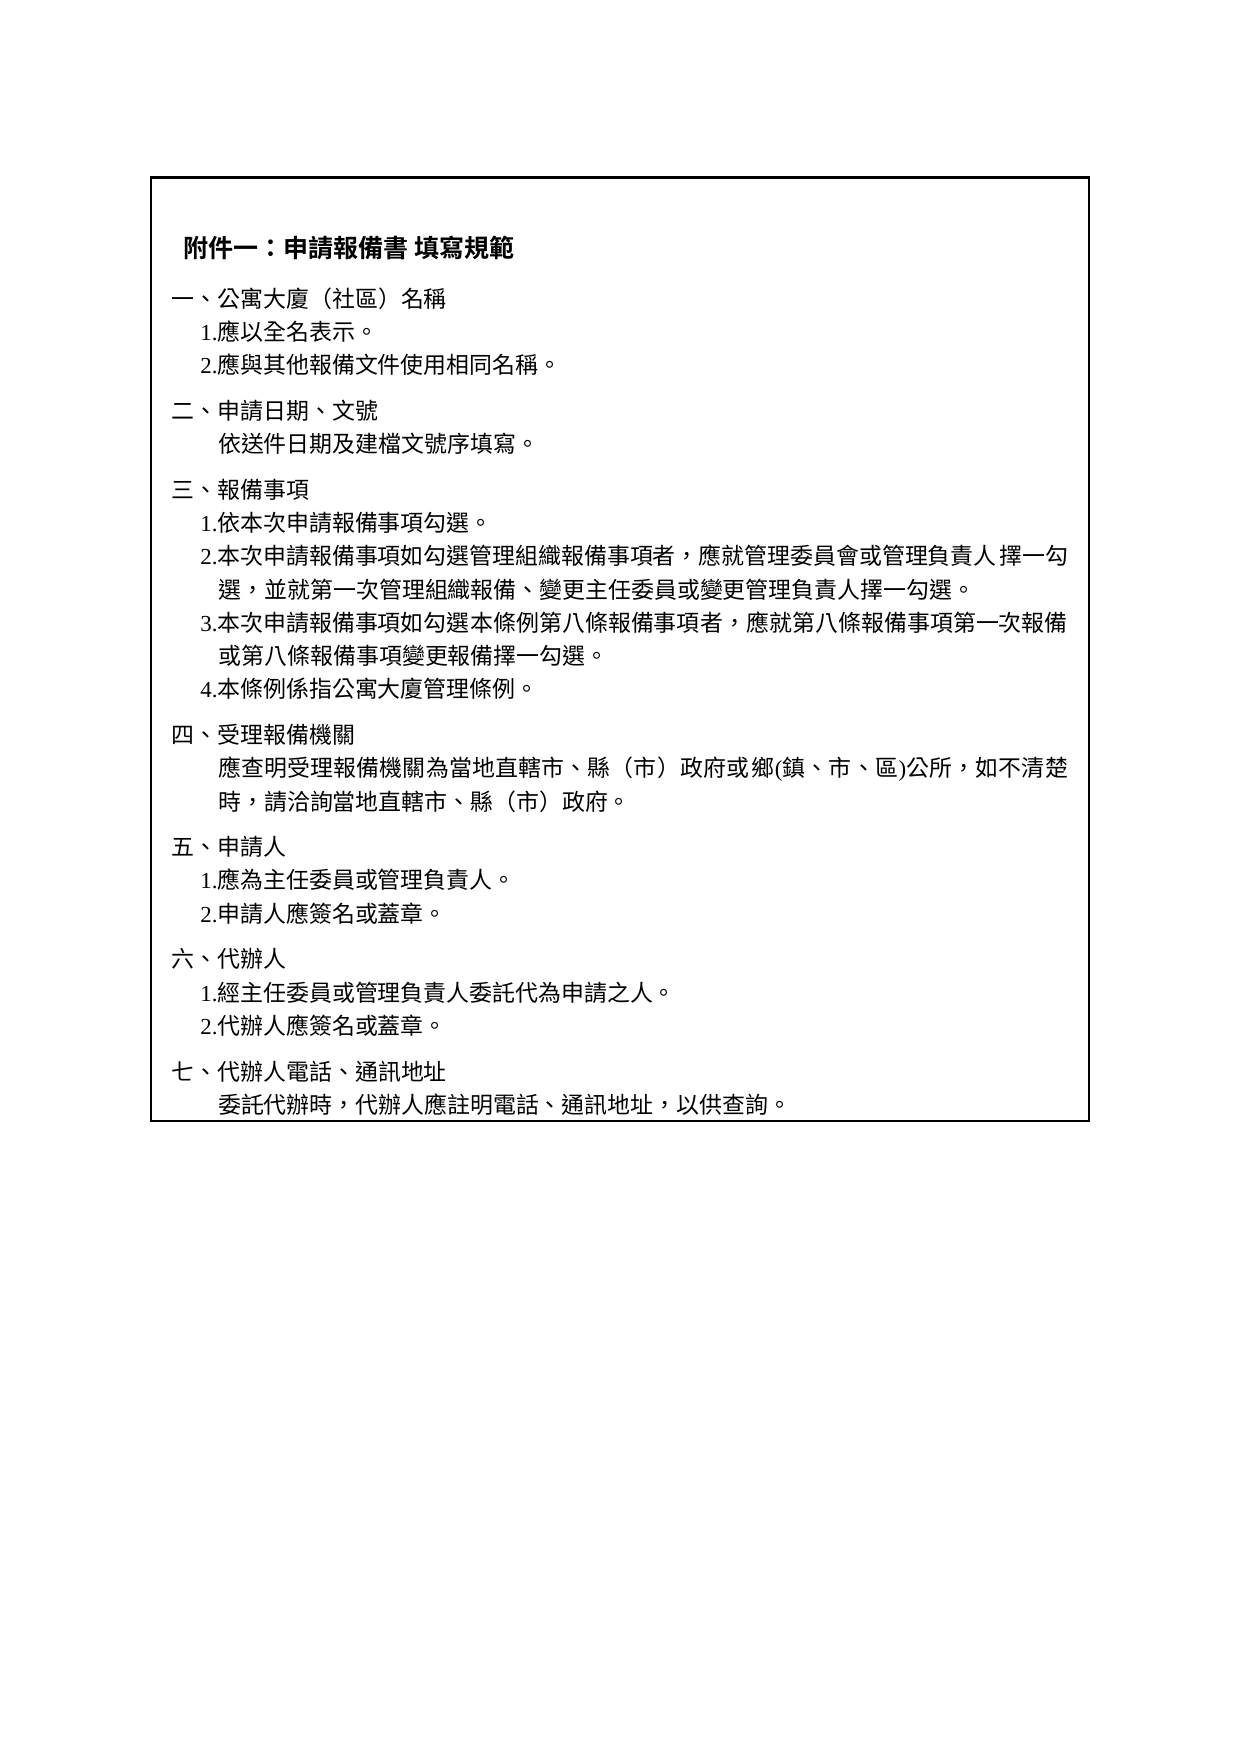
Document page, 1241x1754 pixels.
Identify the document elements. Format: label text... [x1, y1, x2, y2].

table_header 附件一：申請報備書 填寫規範 一、公寓大廈（社區）名稱 1.應以全名表示。 2.應與其他報備文件使用相同名稱。 二、申請日期、文號 依送件日期及建檔文號序填寫。 三、報備事項 1.依本次申請報備事項勾選。 2.本次申請報備事項如勾選管理組織報備事項者，應就管理委員會或管理負責人擇一勾選，並就第一次管理組織報備、變更主任委員或變更管理負責人擇一勾選。 3.本次申請報備事項如勾選本條例第八條報備事項者，應就第八條報備事項第一次報備或第八條報備事項變更報備擇一勾選。 4.本條例係指公寓大廈管理條例。 四、受理報備機關 應查明受理報備機關為當地直轄市、縣（市）政府或鄉(鎮、市、區)公所，如不清楚時，請洽詢當地直轄市、縣（市）政府。 五、申請人 1.應為主任委員或管理負責人。 2.申請人應簽名或蓋章。 六、代辦人 1.經主任委員或管理負責人委託代為申請之人。 2.代辦人應簽名或蓋章。 七、代辦人電話、通訊地址 委託代辦時，代辦人應註明電話、通訊地址，以供查詢。 [152, 179, 1088, 1120]
